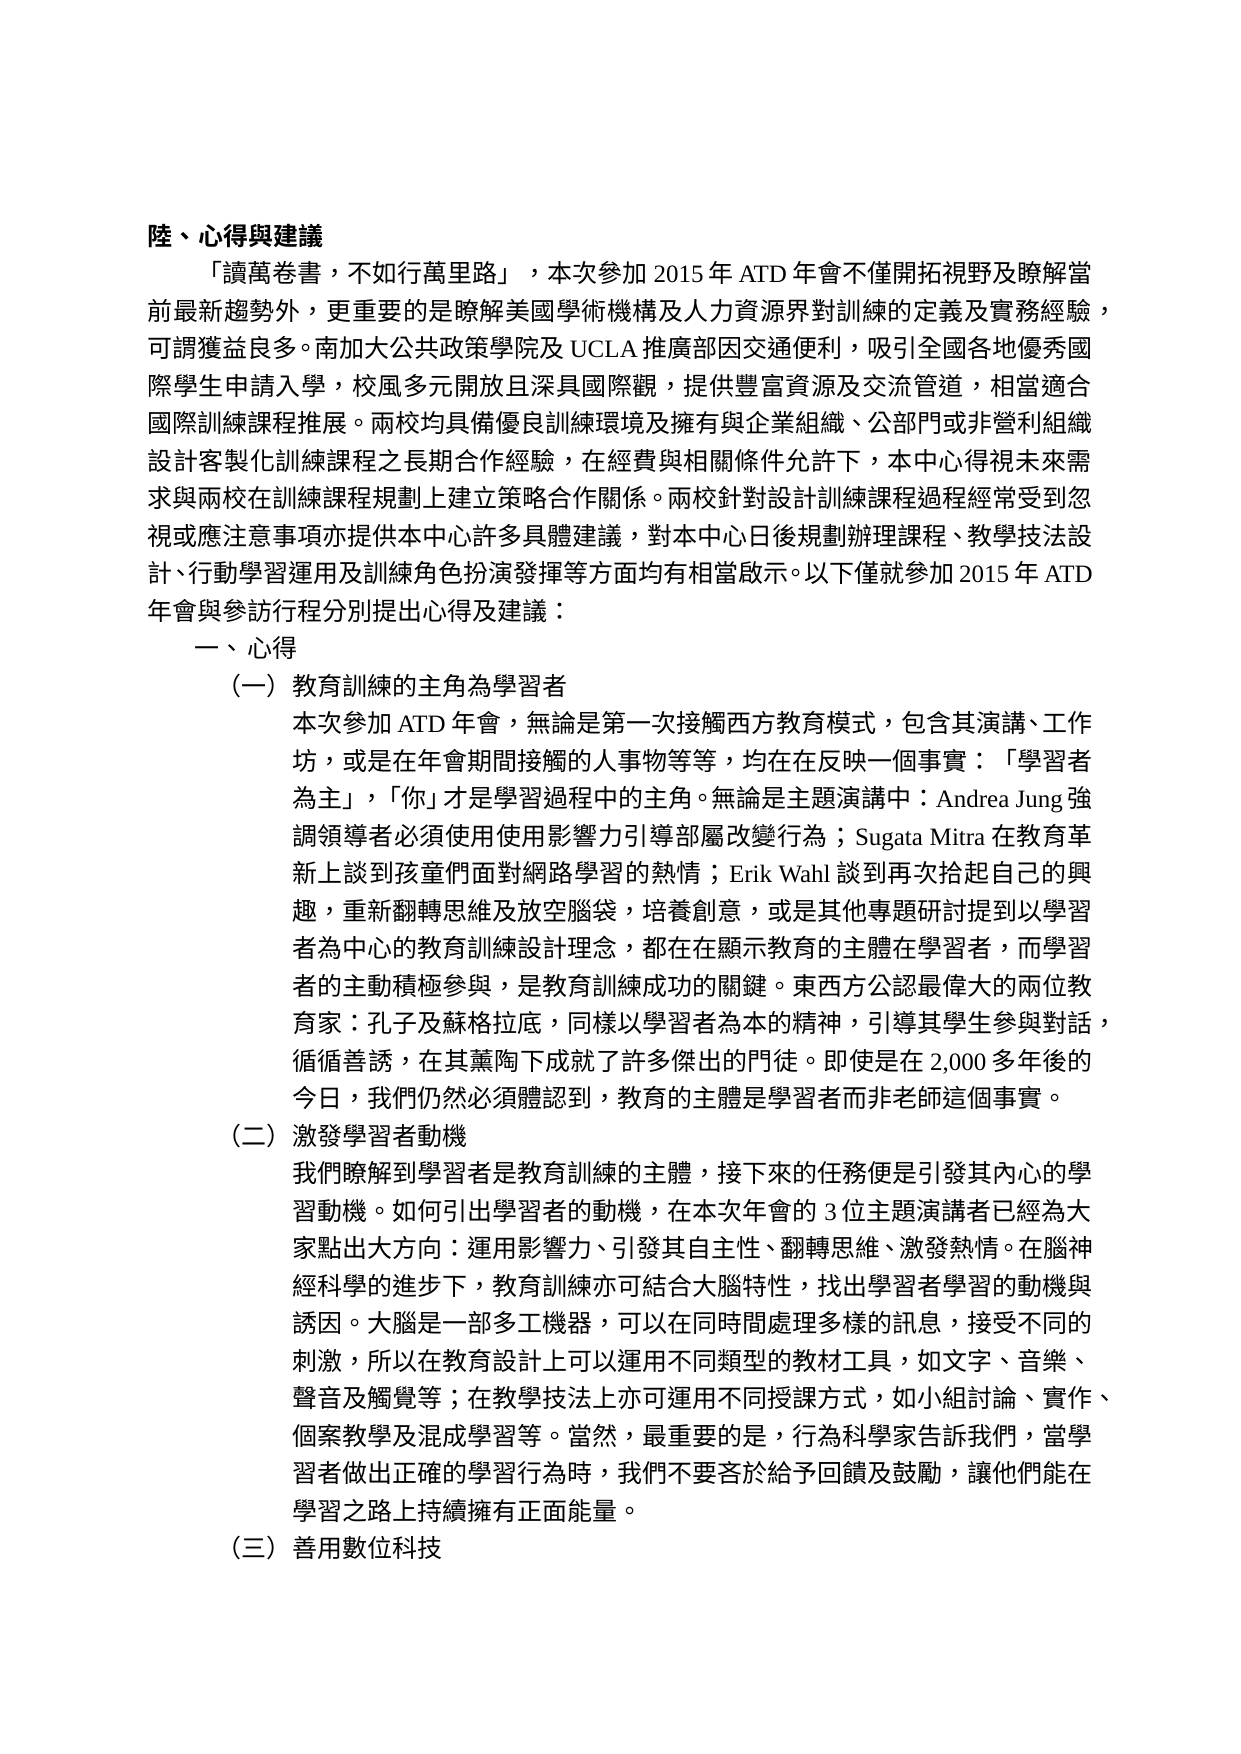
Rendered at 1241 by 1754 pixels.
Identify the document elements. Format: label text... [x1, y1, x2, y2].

subtitle 心得 [194, 628, 1092, 666]
list 激發學習者動機 [216, 1116, 1092, 1153]
text 「讀萬卷書，不如行萬里路」，本次參加2015年ATD年會不僅開拓視野及瞭解當前最新趨勢外，更重要的是瞭解美國學術機構及人力資源界對訓練的定義及實務經驗，可謂獲益良多。南加大公共政策學院及UCLA推廣部因交通便利，吸引全國各地優秀國際學生申請入學，校風多元開放且深具國際觀，提供豐富資源及交流管道，相當適合國際訓練課程推展。兩校均具備優良訓練環境及擁有與企業組織、公部門或非營利組織設計客製化訓練課程之長期合作經驗，在經費與相關條件允許下，本中心得視未來需求與兩校在訓練課程規劃上建立策略合作關係。兩校針對設計訓練課程過程經常受到忽視或應注意事項亦提供本中心許多具體建議，對本中心日後規劃辦理課程、教學技法設計、行動學習運用及訓練角色扮演發揮等方面均有相當啟示。以下僅就參加2015年ATD年會與參訪行程分別提出心得及建議： [148, 253, 1092, 628]
list 教育訓練的主角為學習者 [216, 666, 1092, 703]
text 本次參加ATD年會，無論是第一次接觸西方教育模式，包含其演講、工作坊，或是在年會期間接觸的人事物等等，均在在反映一個事實：「學習者為主」，「你」才是學習過程中的主角。無論是主題演講中：Andrea Jung強調領導者必須使用使用影響力引導部屬改變行為；Sugata Mitra在教育革新上談到孩童們面對網路學習的熱情；Erik Wahl談到再次拾起自己的興趣，重新翻轉思維及放空腦袋，培養創意，或是其他專題研討提到以學習者為中心的教育訓練設計理念，都在在顯示教育的主體在學習者，而學習者的主動積極參與，是教育訓練成功的關鍵。東西方公認最偉大的兩位教育家：孔子及蘇格拉底，同樣以學習者為本的精神，引導其學生參與對話，循循善誘，在其薰陶下成就了許多傑出的門徒。即使是在2,000多年後的今日，我們仍然必須體認到，教育的主體是學習者而非老師這個事實。 [292, 703, 1092, 1116]
subtitle 心得與建議 [148, 216, 1092, 253]
list 善用數位科技 [216, 1528, 1092, 1566]
text 我們瞭解到學習者是教育訓練的主體，接下來的任務便是引發其內心的學習動機。如何引出學習者的動機，在本次年會的3位主題演講者已經為大家點出大方向：運用影響力、引發其自主性、翻轉思維、激發熱情。在腦神經科學的進步下，教育訓練亦可結合大腦特性，找出學習者學習的動機與誘因。大腦是一部多工機器，可以在同時間處理多樣的訊息，接受不同的刺激，所以在教育設計上可以運用不同類型的教材工具，如文字、音樂、聲音及觸覺等；在教學技法上亦可運用不同授課方式，如小組討論、實作、個案教學及混成學習等。當然，最重要的是，行為科學家告訴我們，當學習者做出正確的學習行為時，我們不要吝於給予回饋及鼓勵，讓他們能在學習之路上持續擁有正面能量。 [292, 1153, 1092, 1528]
